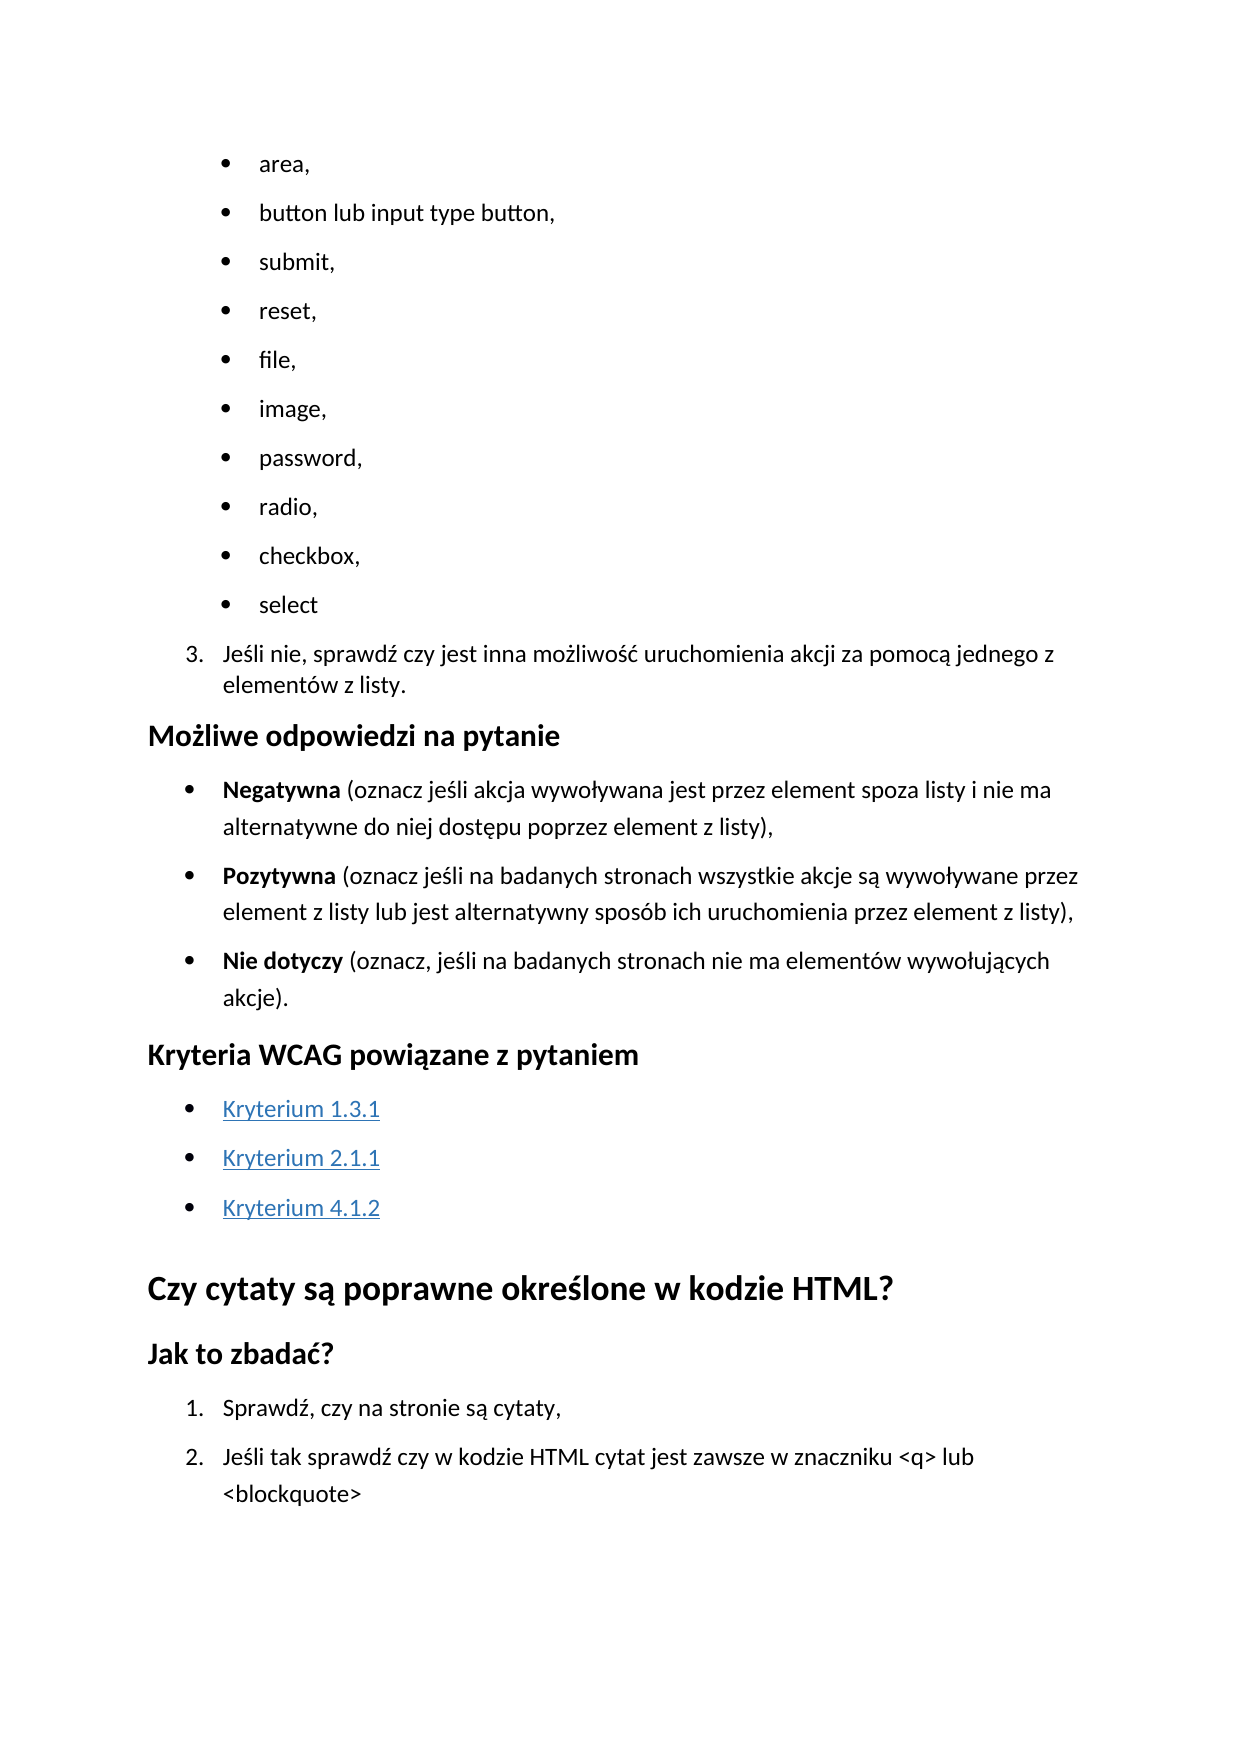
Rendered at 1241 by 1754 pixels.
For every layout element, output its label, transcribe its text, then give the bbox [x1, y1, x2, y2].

subtitle Możliwe odpowiedzi na pytanie [148, 716, 1092, 754]
list Sprawdź, czy na stronie są cytaty, [185, 1392, 1092, 1423]
list Jeśli tak sprawdź czy w kodzie HTML cytat jest zawsze w znaczniku <q> lub <blockquote> [185, 1442, 1092, 1509]
list Kryterium 4.1.2 [185, 1192, 1092, 1222]
subtitle Jak to zbadać? [148, 1334, 1092, 1372]
list Kryterium 1.3.1 [185, 1093, 1092, 1124]
list button lub input type button, [221, 197, 1092, 227]
list Jeśli nie, sprawdź czy jest inna możliwość uruchomienia akcji za pomocą jednego z elementów z listy. [185, 638, 1092, 699]
list Kryterium 2.1.1 [185, 1143, 1092, 1173]
list area, [221, 148, 1092, 178]
list Negatywna (oznacz jeśli akcja wywoływana jest przez element spoza listy i nie ma alternatywne do niej dostępu poprzez element z listy), [185, 774, 1092, 841]
list Nie dotyczy (oznacz, jeśli na badanych stronach nie ma elementów wywołujących akcje). [185, 946, 1092, 1013]
list checkbox, [221, 540, 1092, 571]
subtitle Kryteria WCAG powiązane z pytaniem [148, 1035, 1092, 1073]
list submit, [221, 246, 1092, 276]
list file, [221, 344, 1092, 374]
list select [221, 589, 1092, 620]
list reset, [221, 295, 1092, 325]
subtitle Czy cytaty są poprawne określone w kodzie HTML? [148, 1266, 1092, 1309]
list image, [221, 393, 1092, 423]
list password, [221, 442, 1092, 473]
list radio, [221, 491, 1092, 522]
list Pozytywna (oznacz jeśli na badanych stronach wszystkie akcje są wywoływane przez element z listy lub jest alternatywny sposób ich uruchomienia przez element z listy), [185, 860, 1092, 927]
